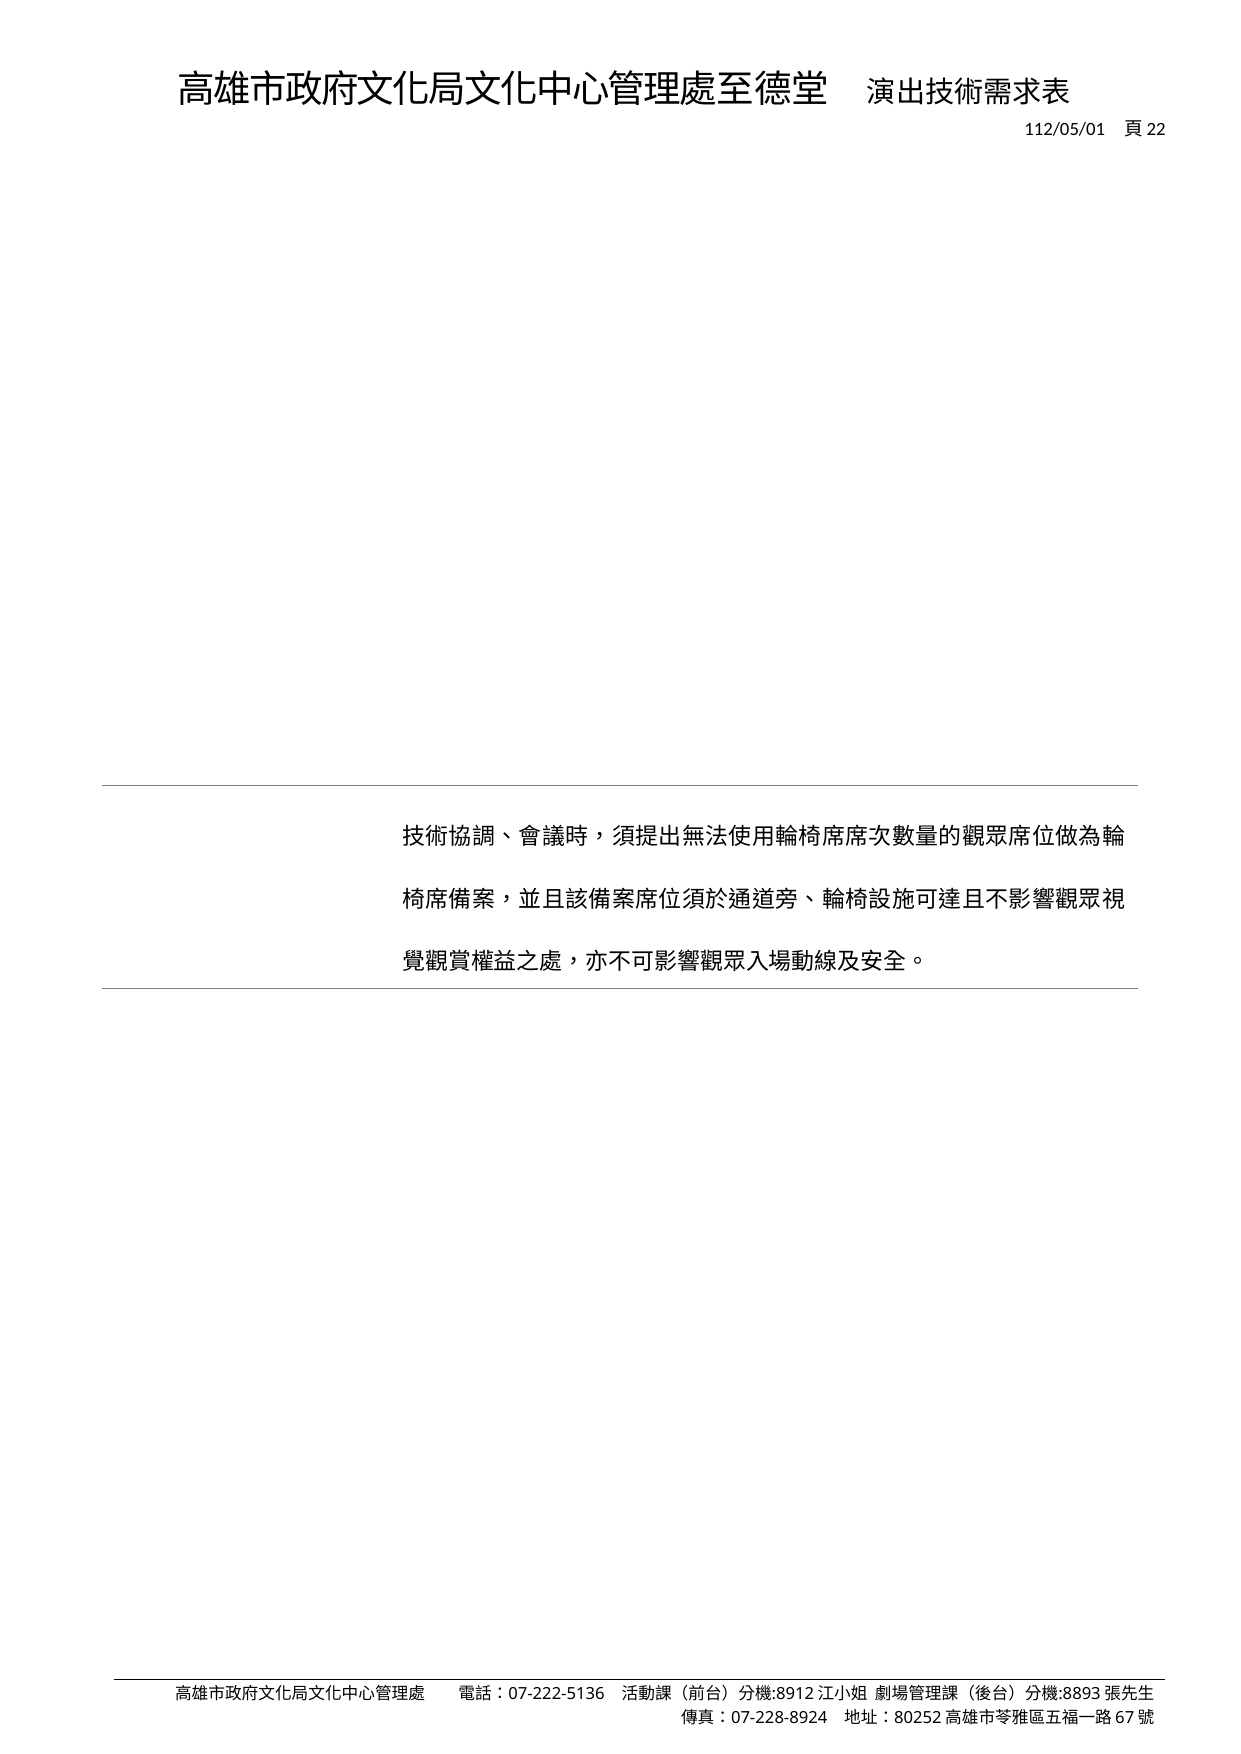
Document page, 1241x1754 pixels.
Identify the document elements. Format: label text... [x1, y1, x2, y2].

table_cell [102, 786, 165, 988]
table_cell [165, 786, 341, 988]
table_cell 主辦或演出單位如有使用觀眾席作為攝錄影、技術需求考量使用，以使用一般席位為原則，不可影響觀眾入場動線及安全。 主辦或演出單位因故未能提供觀眾使用演藝廳內既有輪椅席位，於場館技術協調、會議時，須提出無法使用輪椅席席次數量的觀眾席位做為輪椅席備案，並且該備案席位須於通道旁、輪椅設施可達且不影響觀眾視覺觀賞權益之處，亦不可影響觀眾入場動線及安全。 未能於技術協調、會議時提出輪椅席備案，如有占用輪椅席之攝錄影席、技術席或其他設置，場地管理單位得立即予以撤除。 [341, 786, 1138, 988]
